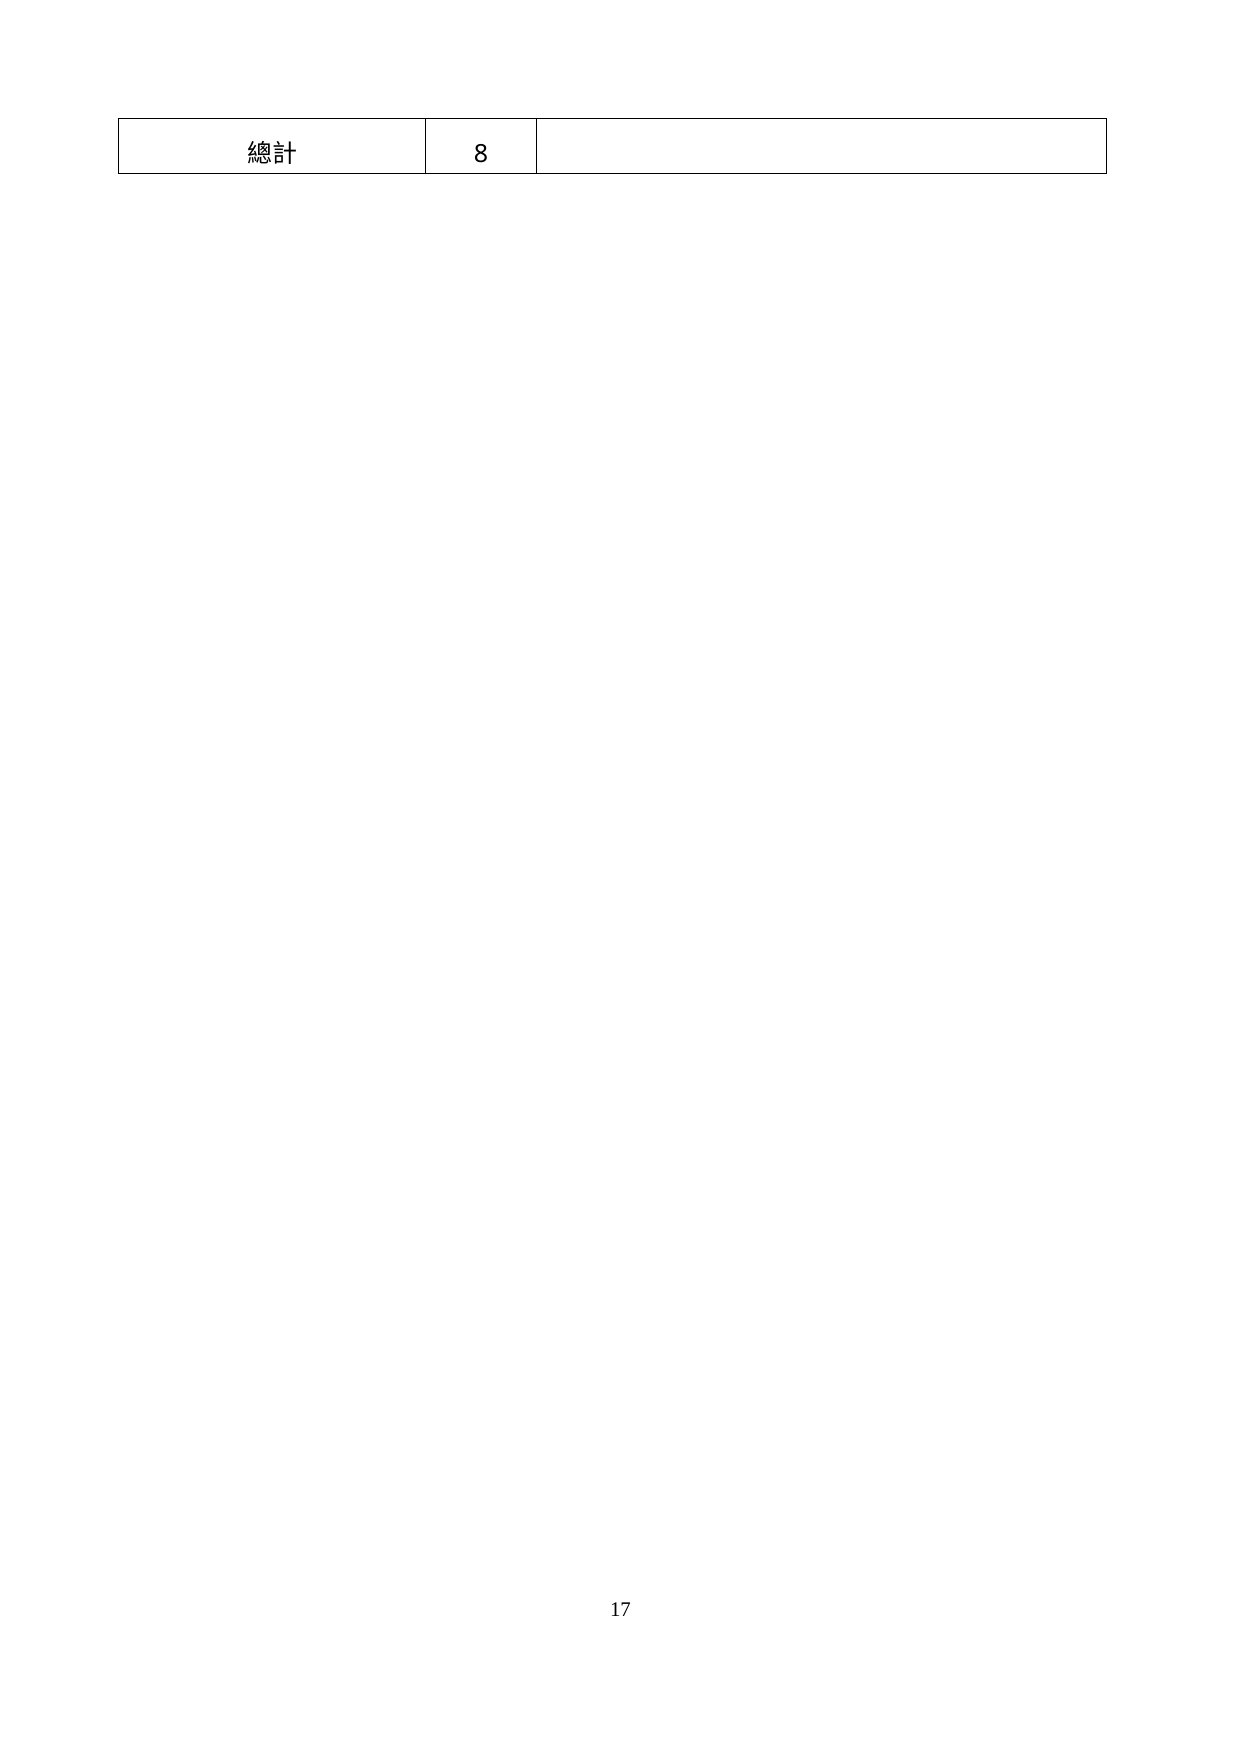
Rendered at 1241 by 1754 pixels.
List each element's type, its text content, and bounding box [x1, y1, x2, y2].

table_cell 8 [426, 119, 536, 173]
table_cell 總計 [119, 119, 425, 173]
table_cell [537, 119, 1106, 173]
